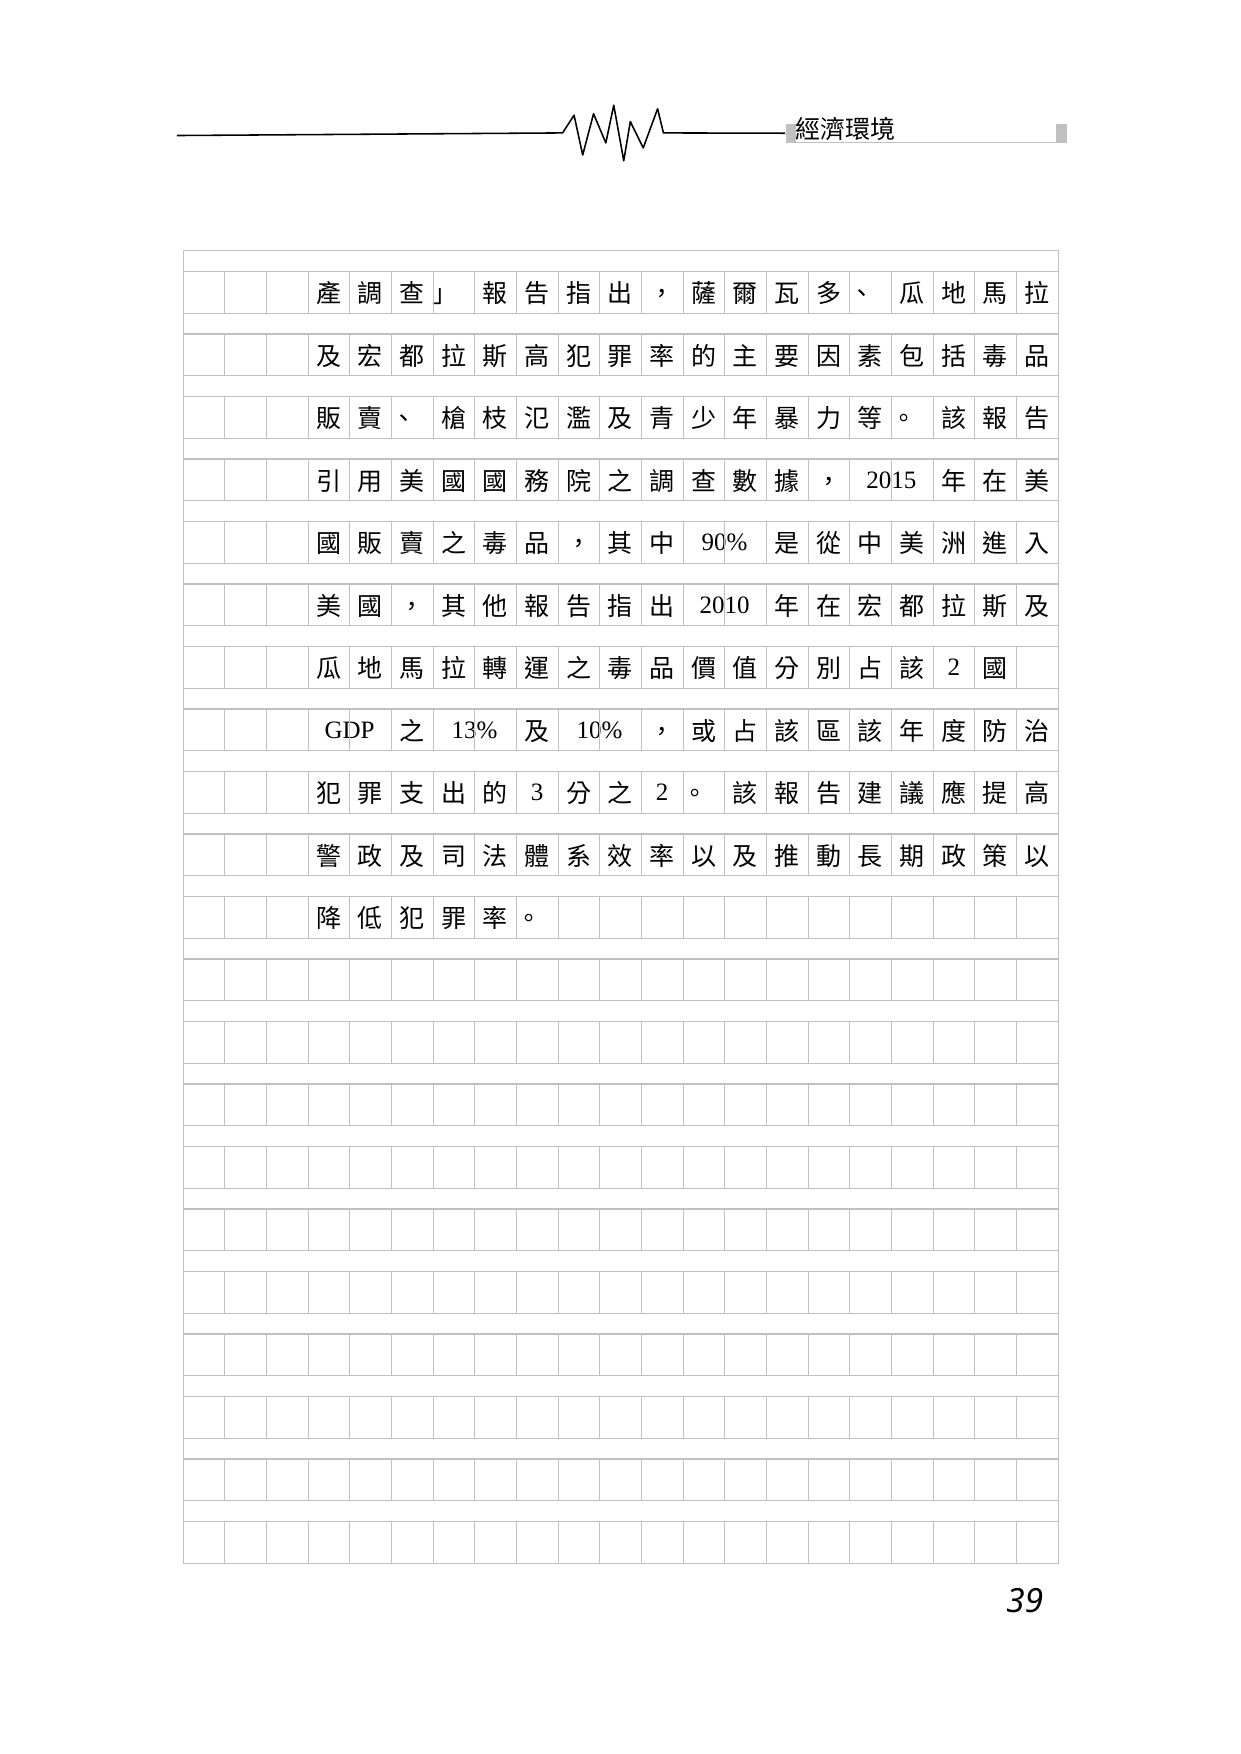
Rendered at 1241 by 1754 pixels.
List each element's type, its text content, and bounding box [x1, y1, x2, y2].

text 依據國際貨幣基金組織（IMF）2019年12月所作之「中美洲北三角同盟犯罪暨生產調查」報告指出，薩爾瓦多、瓜地馬拉及宏都拉斯高犯罪率的主要因素包括毒品販賣、槍枝氾濫及青少年暴力等。該報告引用美國國務院之調查數據，2015年在美國販賣之毒品，其中90%是從中美洲進入美國，其他報告指出2010年在宏都拉斯及瓜地馬拉轉運之毒品價值分別占該2國GDP之13%及10%，或占該區該年度防治犯罪支出的3分之2。該報告建議應提高警政及司法體系效率以及推動長期政策以降低犯罪率。 [281, 376, 1058, 396]
text 依據國際貨幣基金組織（IMF）2019年12月所作之「中美洲北三角同盟犯罪暨生產調查」報告指出，薩爾瓦多、瓜地馬拉及宏都拉斯高犯罪率的主要因素包括毒品販賣、槍枝氾濫及青少年暴力等。該報告引用美國國務院之調查數據，2015年在美國販賣之毒品，其中90%是從中美洲進入美國，其他報告指出2010年在宏都拉斯及瓜地馬拉轉運之毒品價值分別占該2國GDP之13%及10%，或占該區該年度防治犯罪支出的3分之2。該報告建議應提高警政及司法體系效率以及推動長期政策以降低犯罪率。 [281, 251, 1058, 271]
text 依據國際貨幣基金組織（IMF）2019年12月所作之「中美洲北三角同盟犯罪暨生產調查」報告指出，薩爾瓦多、瓜地馬拉及宏都拉斯高犯罪率的主要因素包括毒品販賣、槍枝氾濫及青少年暴力等。該報告引用美國國務院之調查數據，2015年在美國販賣之毒品，其中90%是從中美洲進入美國，其他報告指出2010年在宏都拉斯及瓜地馬拉轉運之毒品價值分別占該2國GDP之13%及10%，或占該區該年度防治犯罪支出的3分之2。該報告建議應提高警政及司法體系效率以及推動長期政策以降低犯罪率。 [281, 689, 1058, 708]
text 依據國際貨幣基金組織（IMF）2019年12月所作之「中美洲北三角同盟犯罪暨生產調查」報告指出，薩爾瓦多、瓜地馬拉及宏都拉斯高犯罪率的主要因素包括毒品販賣、槍枝氾濫及青少年暴力等。該報告引用美國國務院之調查數據，2015年在美國販賣之毒品，其中90%是從中美洲進入美國，其他報告指出2010年在宏都拉斯及瓜地馬拉轉運之毒品價值分別占該2國GDP之13%及10%，或占該區該年度防治犯罪支出的3分之2。該報告建議應提高警政及司法體系效率以及推動長期政策以降低犯罪率。 [281, 751, 1058, 771]
text 依據國際貨幣基金組織（IMF）2019年12月所作之「中美洲北三角同盟犯罪暨生產調查」報告指出，薩爾瓦多、瓜地馬拉及宏都拉斯高犯罪率的主要因素包括毒品販賣、槍枝氾濫及青少年暴力等。該報告引用美國國務院之調查數據，2015年在美國販賣之毒品，其中90%是從中美洲進入美國，其他報告指出2010年在宏都拉斯及瓜地馬拉轉運之毒品價值分別占該2國GDP之13%及10%，或占該區該年度防治犯罪支出的3分之2。該報告建議應提高警政及司法體系效率以及推動長期政策以降低犯罪率。 [281, 314, 1058, 333]
text 依據國際貨幣基金組織（IMF）2019年12月所作之「中美洲北三角同盟犯罪暨生產調查」報告指出，薩爾瓦多、瓜地馬拉及宏都拉斯高犯罪率的主要因素包括毒品販賣、槍枝氾濫及青少年暴力等。該報告引用美國國務院之調查數據，2015年在美國販賣之毒品，其中90%是從中美洲進入美國，其他報告指出2010年在宏都拉斯及瓜地馬拉轉運之毒品價值分別占該2國GDP之13%及10%，或占該區該年度防治犯罪支出的3分之2。該報告建議應提高警政及司法體系效率以及推動長期政策以降低犯罪率。 [281, 439, 1058, 458]
text 依據國際貨幣基金組織（IMF）2019年12月所作之「中美洲北三角同盟犯罪暨生產調查」報告指出，薩爾瓦多、瓜地馬拉及宏都拉斯高犯罪率的主要因素包括毒品販賣、槍枝氾濫及青少年暴力等。該報告引用美國國務院之調查數據，2015年在美國販賣之毒品，其中90%是從中美洲進入美國，其他報告指出2010年在宏都拉斯及瓜地馬拉轉運之毒品價值分別占該2國GDP之13%及10%，或占該區該年度防治犯罪支出的3分之2。該報告建議應提高警政及司法體系效率以及推動長期政策以降低犯罪率。 [281, 626, 1058, 646]
text 依據國際貨幣基金組織（IMF）2019年12月所作之「中美洲北三角同盟犯罪暨生產調查」報告指出，薩爾瓦多、瓜地馬拉及宏都拉斯高犯罪率的主要因素包括毒品販賣、槍枝氾濫及青少年暴力等。該報告引用美國國務院之調查數據，2015年在美國販賣之毒品，其中90%是從中美洲進入美國，其他報告指出2010年在宏都拉斯及瓜地馬拉轉運之毒品價值分別占該2國GDP之13%及10%，或占該區該年度防治犯罪支出的3分之2。該報告建議應提高警政及司法體系效率以及推動長期政策以降低犯罪率。 [281, 501, 1058, 521]
text 依據國際貨幣基金組織（IMF）2019年12月所作之「中美洲北三角同盟犯罪暨生產調查」報告指出，薩爾瓦多、瓜地馬拉及宏都拉斯高犯罪率的主要因素包括毒品販賣、槍枝氾濫及青少年暴力等。該報告引用美國國務院之調查數據，2015年在美國販賣之毒品，其中90%是從中美洲進入美國，其他報告指出2010年在宏都拉斯及瓜地馬拉轉運之毒品價值分別占該2國GDP之13%及10%，或占該區該年度防治犯罪支出的3分之2。該報告建議應提高警政及司法體系效率以及推動長期政策以降低犯罪率。 [281, 814, 1058, 833]
text 依據國際貨幣基金組織（IMF）2019年12月所作之「中美洲北三角同盟犯罪暨生產調查」報告指出，薩爾瓦多、瓜地馬拉及宏都拉斯高犯罪率的主要因素包括毒品販賣、槍枝氾濫及青少年暴力等。該報告引用美國國務院之調查數據，2015年在美國販賣之毒品，其中90%是從中美洲進入美國，其他報告指出2010年在宏都拉斯及瓜地馬拉轉運之毒品價值分別占該2國GDP之13%及10%，或占該區該年度防治犯罪支出的3分之2。該報告建議應提高警政及司法體系效率以及推動長期政策以降低犯罪率。 [281, 564, 1058, 583]
text 依據國際貨幣基金組織（IMF）2019年12月所作之「中美洲北三角同盟犯罪暨生產調查」報告指出，薩爾瓦多、瓜地馬拉及宏都拉斯高犯罪率的主要因素包括毒品販賣、槍枝氾濫及青少年暴力等。該報告引用美國國務院之調查數據，2015年在美國販賣之毒品，其中90%是從中美洲進入美國，其他報告指出2010年在宏都拉斯及瓜地馬拉轉運之毒品價值分別占該2國GDP之13%及10%，或占該區該年度防治犯罪支出的3分之2。該報告建議應提高警政及司法體系效率以及推動長期政策以降低犯罪率。 [281, 876, 1058, 896]
